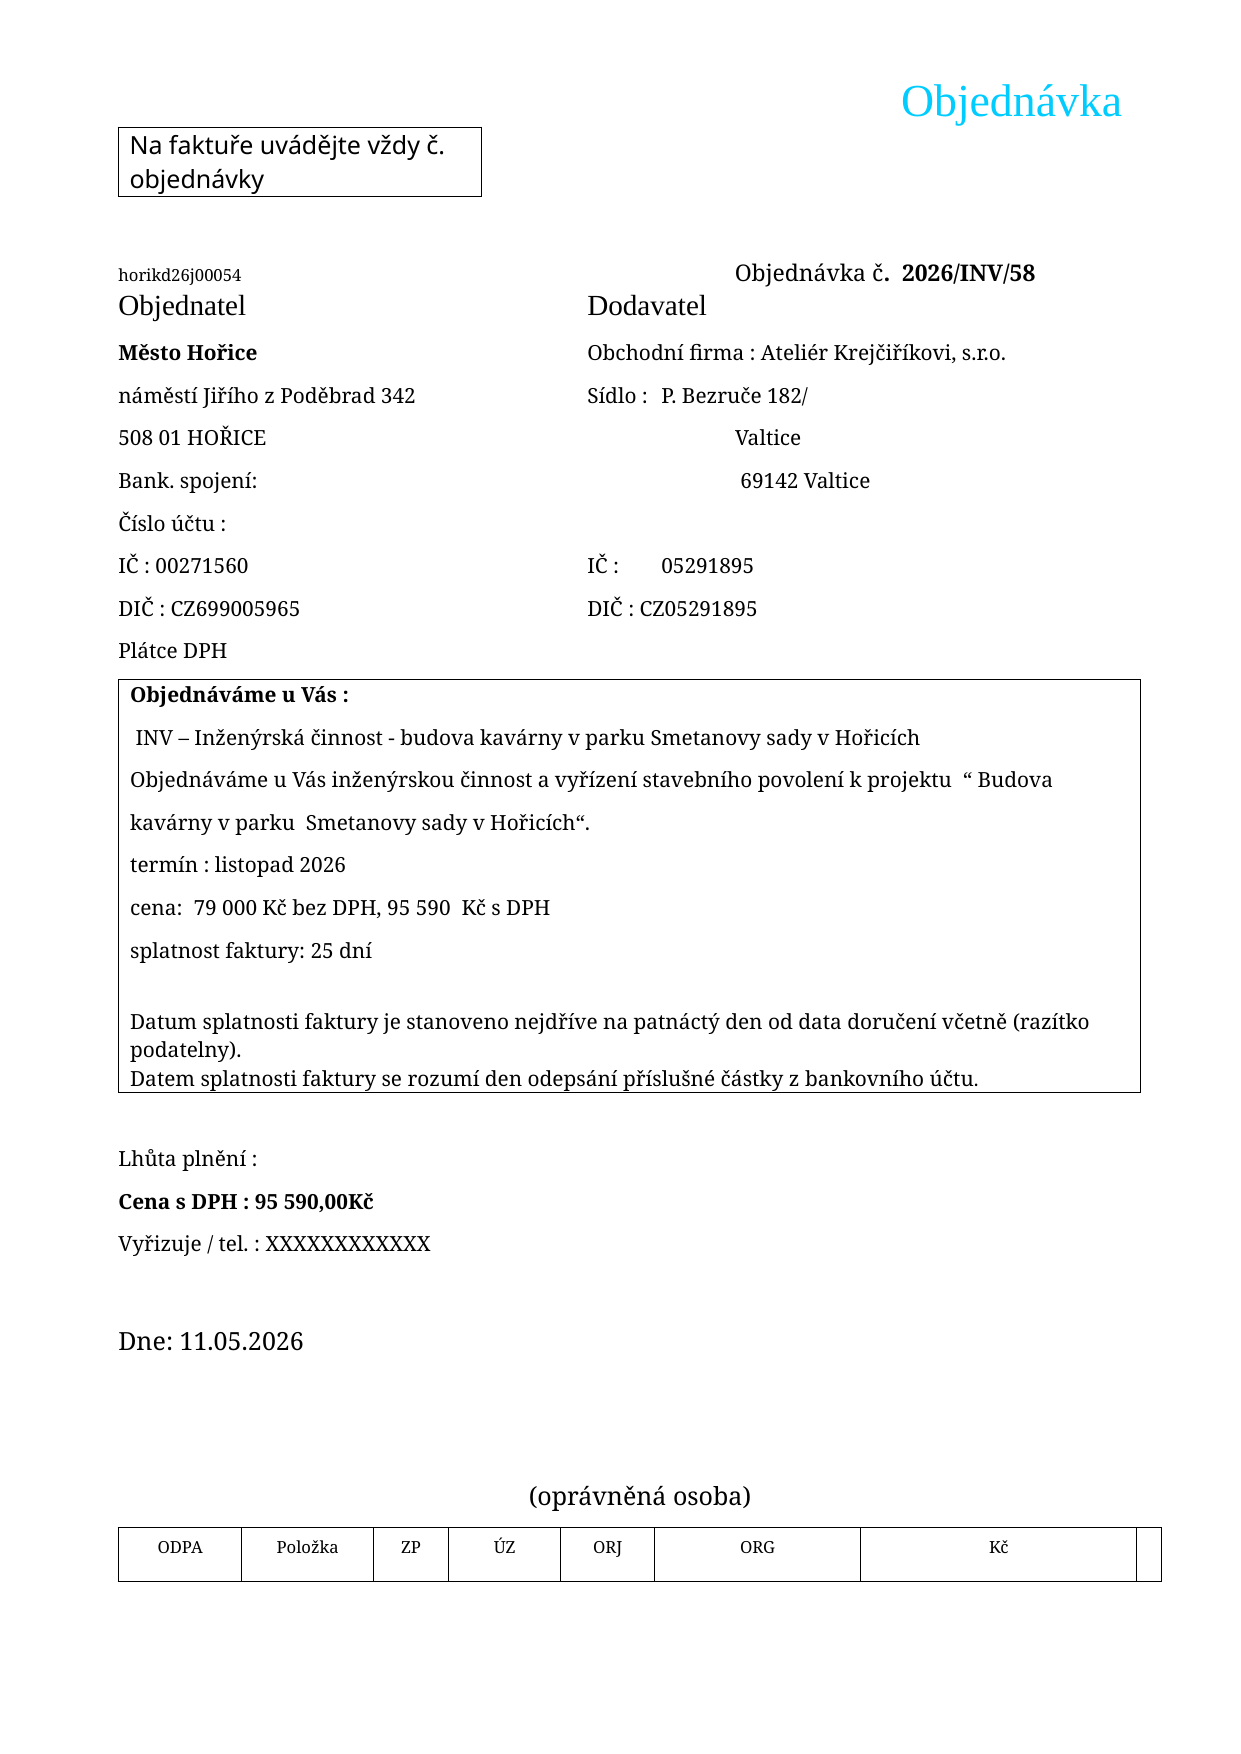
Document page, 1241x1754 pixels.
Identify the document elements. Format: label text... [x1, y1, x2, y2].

text Číslo účtu : [118, 509, 1122, 537]
table_cell ZP [374, 1528, 448, 1581]
table_cell [1137, 1528, 1161, 1581]
text horikd26j00054 Objednávka č. 2026/INV/58 [118, 257, 1122, 288]
table_header Na faktuře uvádějte vždy č. objednávky [119, 128, 481, 196]
table_cell ODPA [119, 1528, 241, 1581]
table_header Objednáváme u Vás : INV – Inženýrská činnost - budova kavárny v parku Smetanovy sady v Hořicích Objednáváme u Vás inženýrskou činnost a vyřízení stavebního povolení k projektu “ Budova kavárny v parku Smetanovy sady v Hořicích“. termín : listopad 2026 cena: 79 000 Kč bez DPH, 95 590 Kč s DPH splatnost faktury: 25 dní Datum splatnosti faktury je stanoveno nejdříve na patnáctý den od data doručení včetně (razítko podatelny). Datem splatnosti faktury se rozumí den odepsání příslušné částky z bankovního účtu. [119, 680, 1140, 1092]
table_cell ORG [655, 1528, 860, 1581]
table_cell ORJ [561, 1528, 654, 1581]
table_cell [118, 1427, 1127, 1479]
table_cell Položka [242, 1528, 373, 1581]
text DIČ : CZ699005965 DIČ : CZ05291895 [118, 594, 1122, 622]
table_cell Kč [861, 1528, 1136, 1581]
text Cena s DPH : 95 590,00Kč [118, 1187, 1122, 1215]
table_header [1127, 1374, 1161, 1427]
text Město Hořice Obchodní firma : Ateliér Krejčiříkovi, s.r.o. [118, 338, 1122, 367]
table_header [118, 1374, 1127, 1427]
text 508 01 HOŘICE Valtice [118, 423, 1122, 452]
text Vyřizuje / tel. : XXXXXXXXXXXX [118, 1229, 1122, 1258]
table_cell (oprávněná osoba) [118, 1479, 1161, 1527]
text Plátce DPH [118, 637, 1122, 665]
text IČ : 00271560 IČ : 05291895 [118, 551, 1122, 580]
text Dne: 11.05.2026 [118, 1323, 1122, 1357]
text Lhůta plnění : [118, 1144, 1122, 1173]
text Bank. spojení: 69142 Valtice [118, 466, 1122, 494]
text náměstí Jiřího z Poděbrad 342 Sídlo : P. Bezruče 182/ [118, 381, 1122, 409]
table_cell [1127, 1427, 1161, 1479]
text Objednatel Dodavatel [118, 288, 1122, 322]
table_cell ÚZ [449, 1528, 560, 1581]
